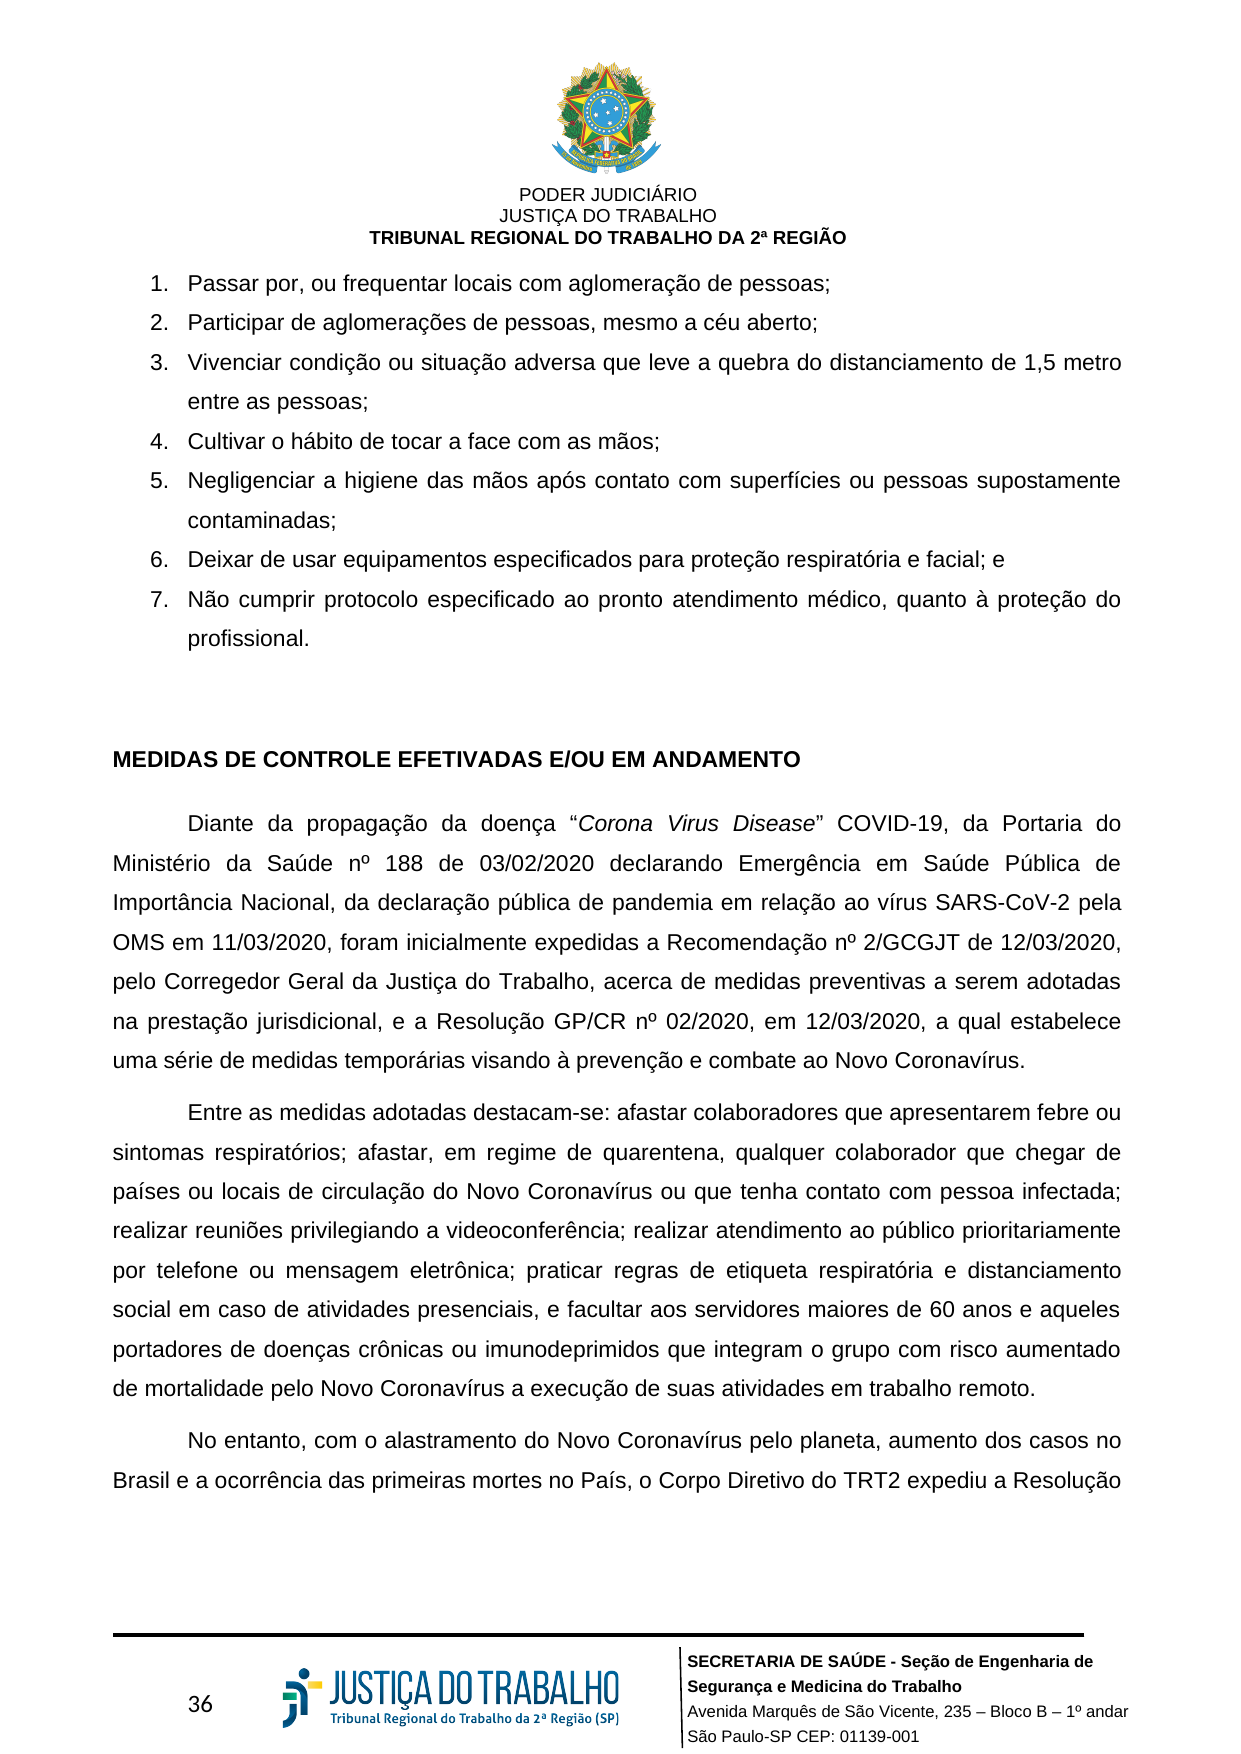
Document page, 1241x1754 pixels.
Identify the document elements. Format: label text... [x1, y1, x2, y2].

text Entre as medidas adotadas destacam-se: afastar colaboradores que apresentarem febre ou sintomas respiratórios; afastar, em regime de quarentena, qualquer colaborador que chegar de países ou locais de circulação do Novo Coronavírus ou que tenha contato com pessoa infectada; realizar reuniões privilegiando a videoconferência; realizar atendimento ao público prioritariamente por telefone ou mensagem eletrônica; praticar regras de etiqueta respiratória e distanciamento social em caso de atividades presenciais, e facultar aos servidores maiores de 60 anos e aqueles portadores de doenças crônicas ou imunodeprimidos que integram o grupo com risco aumentado de mortalidade pelo Novo Coronavírus a execução de suas atividades em trabalho remoto. [112, 1099, 1122, 1402]
picture [282, 1668, 619, 1728]
text Diante da propagação da doença “Corona Virus Disease” COVID-19, da Portaria do Ministério da Saúde nº 188 de 03/02/2020 declarando Emergência em Saúde Pública de Importância Nacional, da declaração pública de pandemia em relação ao vírus SARS-CoV-2 pela OMS em 11/03/2020, foram inicialmente expedidas a Recomendação nº 2/GCGJT de 12/03/2020, pelo Corregedor Geral da Justiça do Trabalho, acerca de medidas preventivas a serem adotadas na prestação jurisdicional, e a Resolução GP/CR nº 02/2020, em 12/03/2020, a qual estabelece uma série de medidas temporárias visando à prevenção e combate ao Novo Coronavírus. [112, 810, 1122, 1073]
list Não cumprir protocolo especificado ao pronto atendimento médico, quanto à proteção do profissional. [150, 586, 1122, 651]
list Cultivar o hábito de tocar a face com as mãos; [150, 428, 1122, 454]
text MEDIDAS DE CONTROLE EFETIVADAS E/OU EM ANDAMENTO [112, 746, 1122, 772]
list Passar por, ou frequentar locais com aglomeração de pessoas; [150, 270, 1122, 296]
list Deixar de usar equipamentos especificados para proteção respiratória e facial; e [150, 546, 1122, 572]
list Vivenciar condição ou situação adversa que leve a quebra do distanciamento de 1,5 metro entre as pessoas; [150, 349, 1122, 414]
picture [551, 62, 662, 174]
text No entanto, com o alastramento do Novo Coronavírus pelo planeta, aumento dos casos no Brasil e a ocorrência das primeiras mortes no País, o Corpo Diretivo do TRT2 expediu a Resolução [112, 1427, 1122, 1493]
list Negligenciar a higiene das mãos após contato com superfícies ou pessoas supostamente contaminadas; [150, 467, 1122, 533]
list Participar de aglomerações de pessoas, mesmo a céu aberto; [150, 309, 1122, 336]
